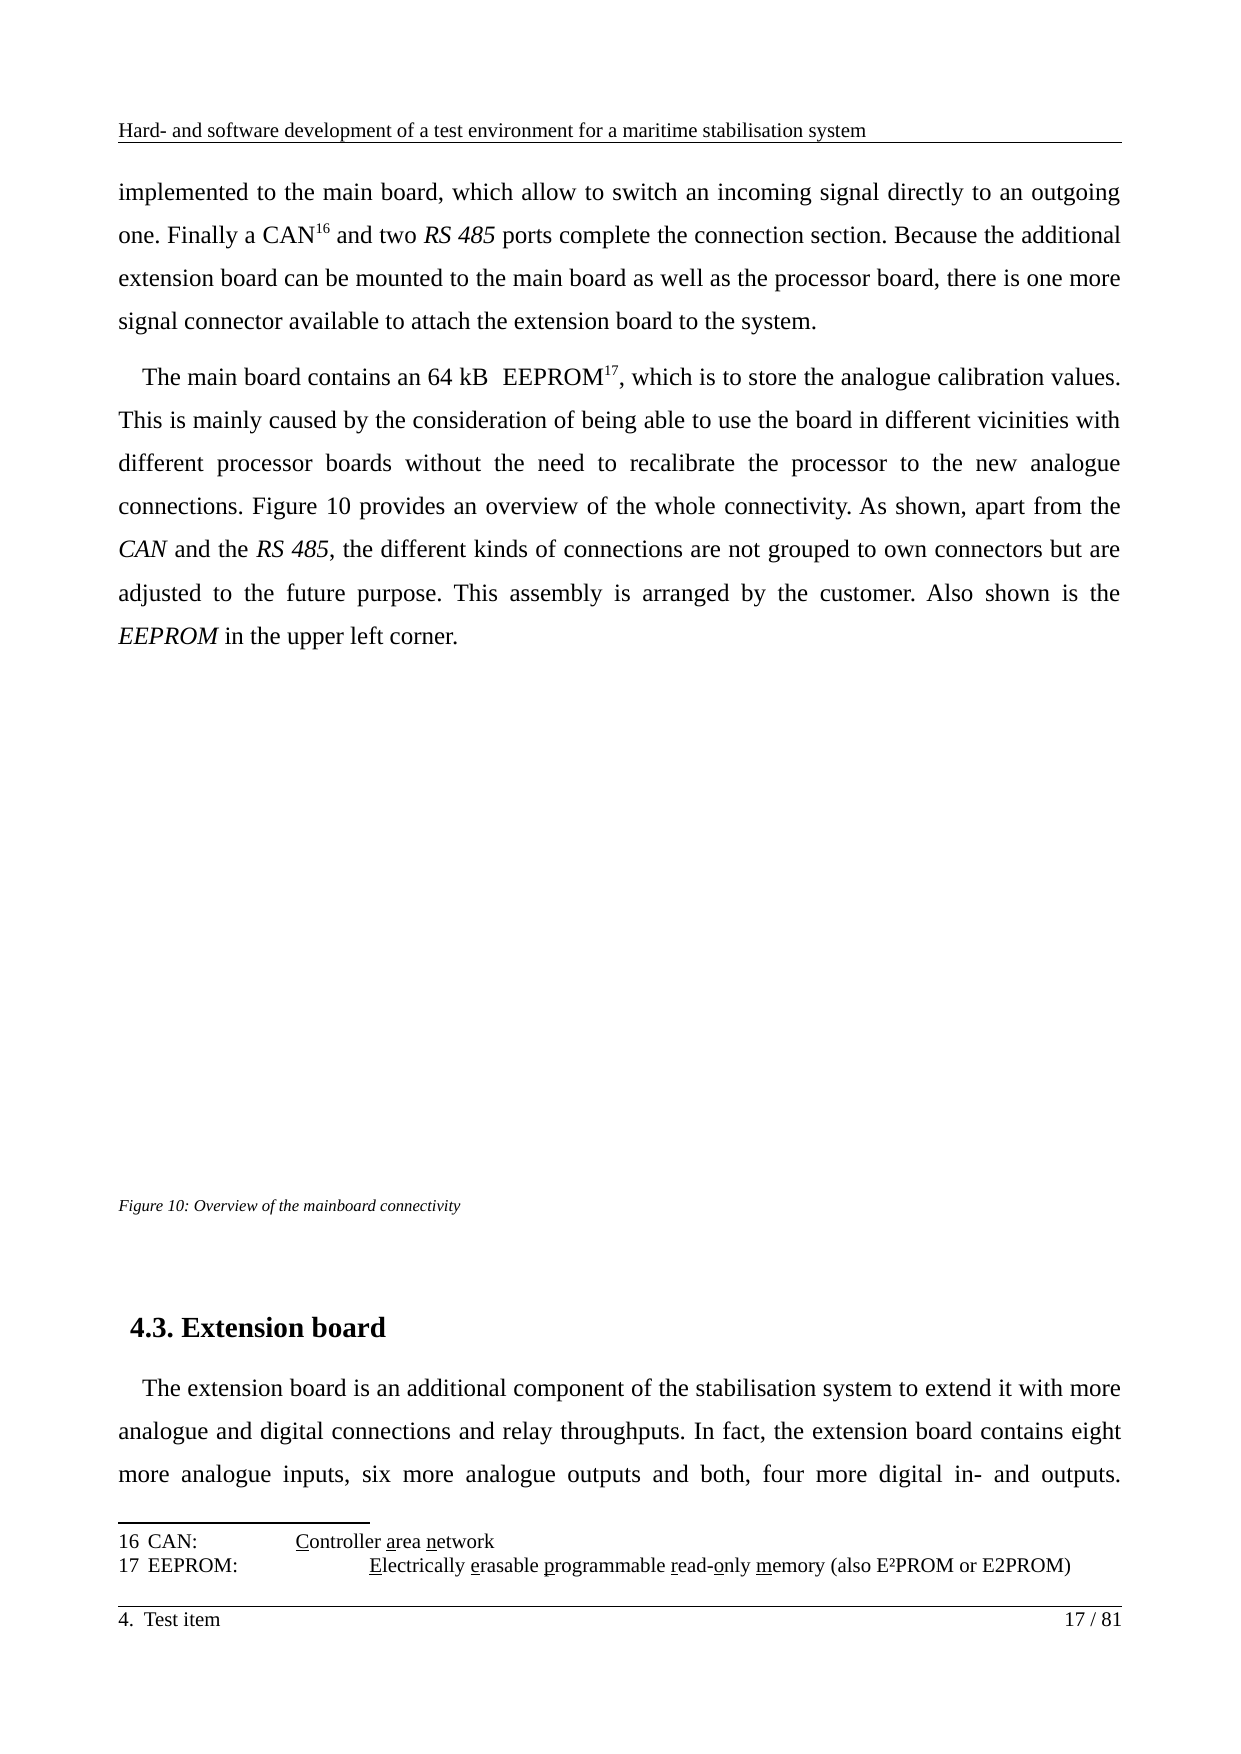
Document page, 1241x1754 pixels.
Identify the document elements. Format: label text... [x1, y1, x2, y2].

text The main board contains an 64 kB EEPROM, which is to store the analogue calibration values. This is mainly caused by the consideration of being able to use the board in different vicinities with different processor boards without the need to recalibrate the processor to the new analogue connections. Figure 10 provides an overview of the whole connectivity. As shown, apart from the CAN and the RS 485, the different kinds of connections are not grouped to own connectors but are adjusted to the future purpose. This assembly is arranged by the customer. Also shown is the EEPROM in the upper left corner. [118, 362, 1122, 649]
text The extension board is an additional component of the stabilisation system to extend it with more analogue and digital connections and relay throughputs. In fact, the extension board contains eight more analogue inputs, six more analogue outputs and both, four more digital in- and outputs. [118, 1373, 1122, 1488]
text CAN: Controller area network [118, 1529, 1122, 1553]
text EEPROM: Electrically erasable programmable read-only memory (also E²PROM or E2PROM) [118, 1553, 1122, 1577]
text implemented to the main board, which allow to switch an incoming signal directly to an outgoing one. Finally a CAN and two RS 485 ports complete the connection section. Because the additional extension board can be mounted to the main board as well as the processor board, there is one more signal connector available to attach the extension board to the system. [118, 177, 1122, 335]
text Figure 10: Overview of the mainboard connectivity [118, 689, 1122, 1215]
subtitle Extension board [118, 1310, 1122, 1343]
